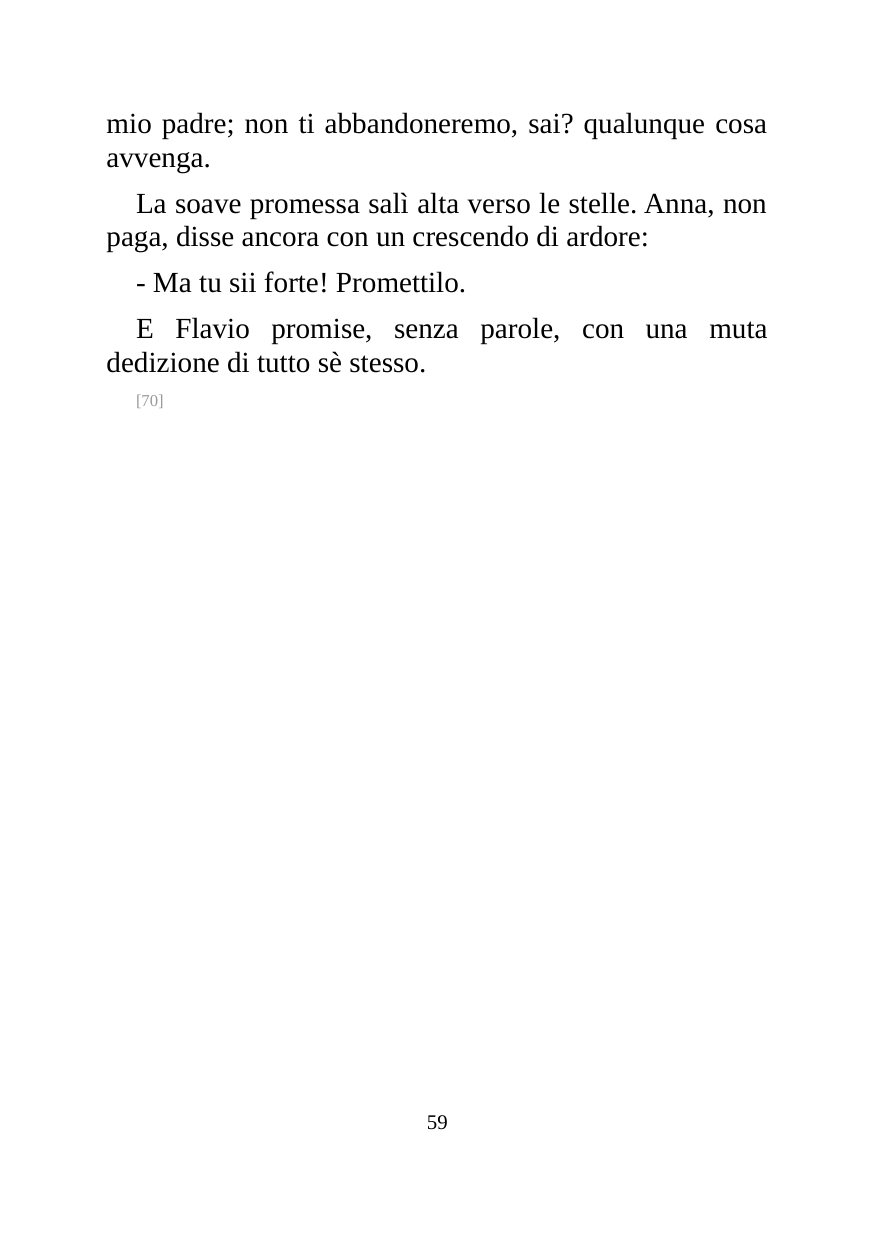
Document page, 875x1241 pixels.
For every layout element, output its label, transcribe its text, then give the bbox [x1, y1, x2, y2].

text - Ma tu sii forte! Promettilo. [106, 265, 768, 299]
text [70] [164, 391, 768, 410]
text mio padre; non ti abbandoneremo, sai? qualunque cosa avvenga. [106, 106, 768, 173]
text La soave promessa salì alta verso le stelle. Anna, non paga, disse ancora con un crescendo di ardore: [106, 186, 768, 253]
text [70] [106, 391, 136, 410]
text E Flavio promise, senza parole, con una muta dedizione di tutto sè stesso. [106, 311, 768, 378]
